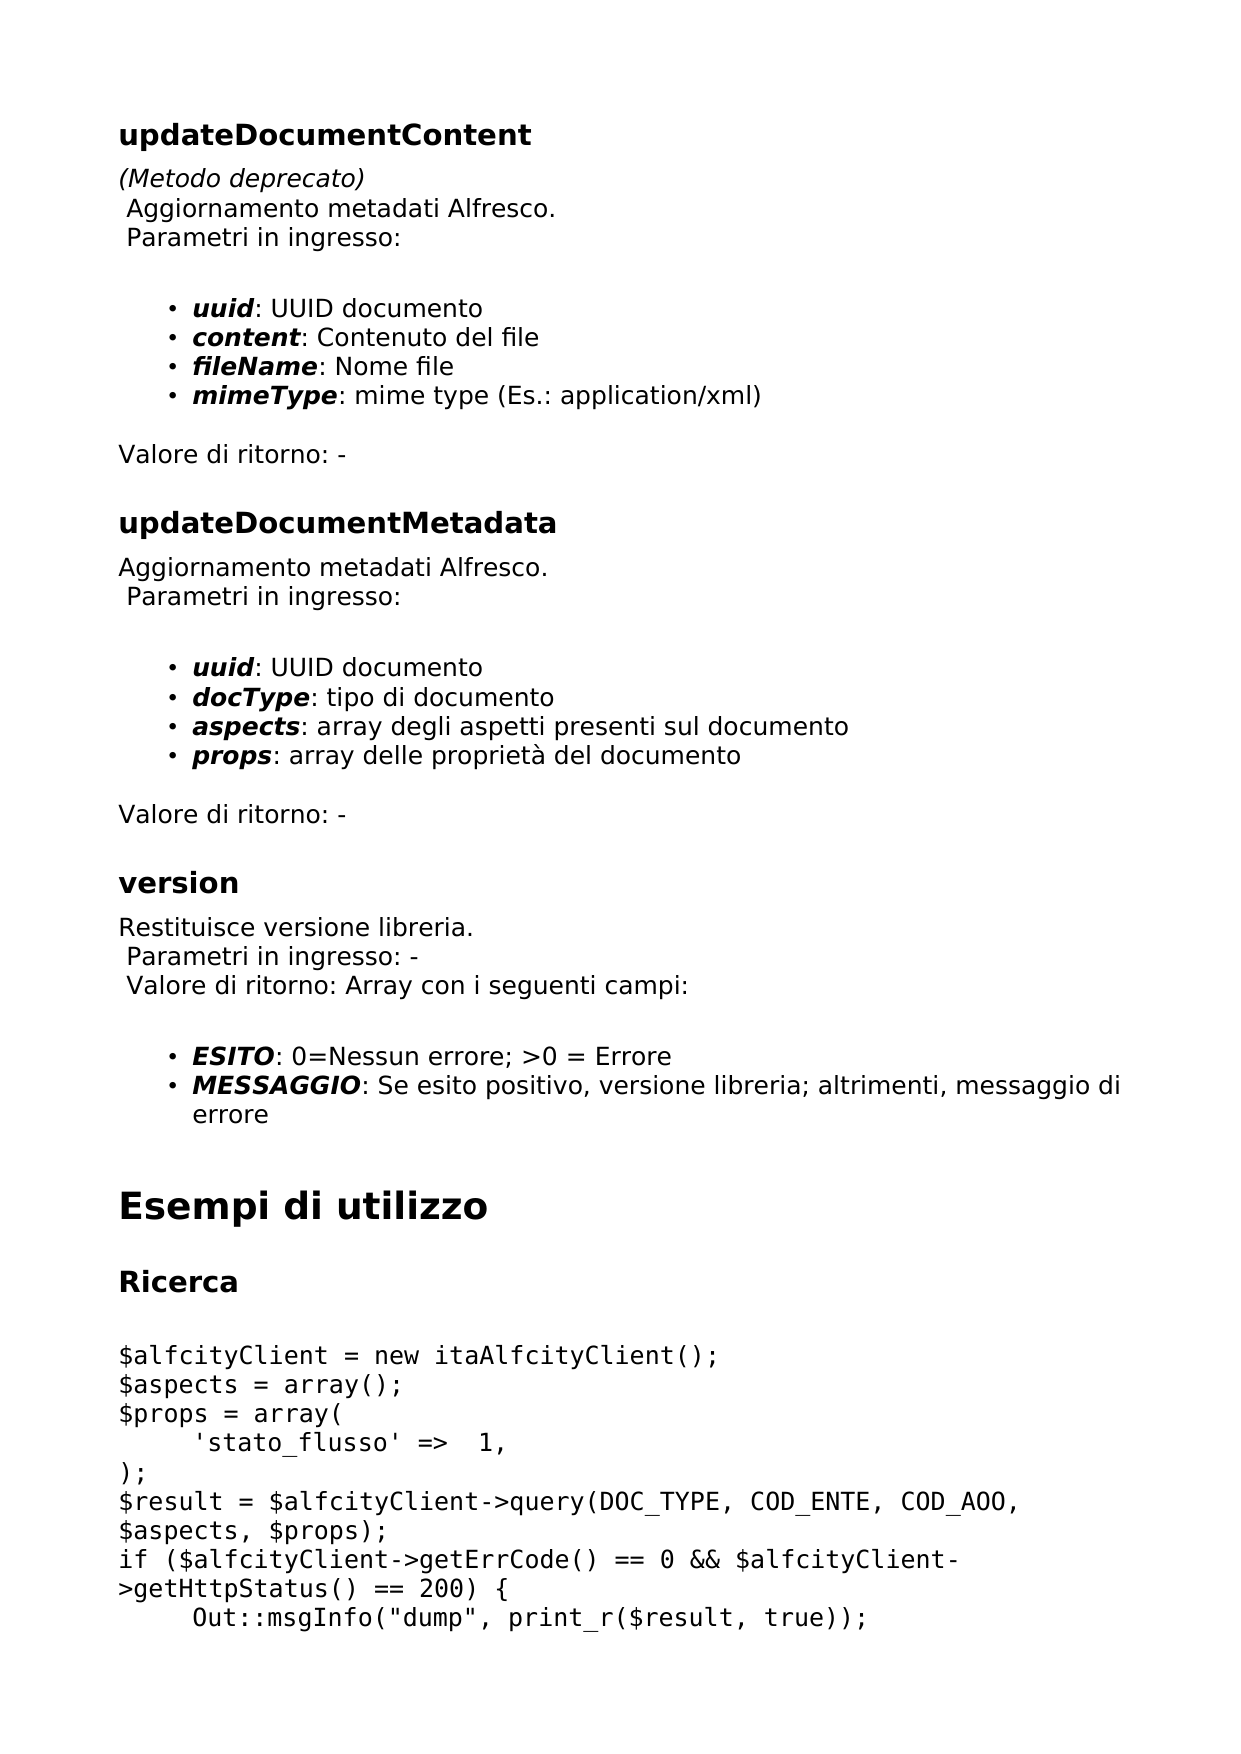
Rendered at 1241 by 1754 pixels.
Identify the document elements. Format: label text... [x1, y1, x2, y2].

text Valore di ritorno: - [118, 440, 1122, 469]
list content: Contenuto del file [177, 323, 1122, 352]
text Aggiornamento metadati Alfresco. Parametri in ingresso: [118, 553, 1122, 612]
list docType: tipo di documento [177, 683, 1122, 712]
list aspects: array degli aspetti presenti sul documento [177, 712, 1122, 741]
text $alfcityClient = new itaAlfcityClient(); $aspects = array(); $props = array( 'stato_flusso' => 1, ); $result = $alfcityClient->query(DOC_TYPE, COD_ENTE, COD_AOO, $aspects, $props); if ($alfcityClient->getErrCode() == 0 && $alfcityClient->getHttpStatus() == 200) { Out::msgInfo("dump", print_r($result, true)); [118, 1312, 1122, 1633]
list mimeType: mime type (Es.: application/xml) [177, 382, 1122, 411]
subtitle updateDocumentContent [118, 118, 1122, 152]
subtitle Esempi di utilizzo [118, 1184, 1122, 1228]
subtitle updateDocumentMetadata [118, 507, 1122, 541]
list fileName: Nome file [177, 352, 1122, 382]
list MESSAGGIO: Se esito positivo, versione libreria; altrimenti, messaggio di errore [177, 1072, 1122, 1130]
text Valore di ritorno: - [118, 800, 1122, 829]
list uuid: UUID documento [177, 654, 1122, 683]
text Restituisce versione libreria. Parametri in ingresso: - Valore di ritorno: Array con i seguenti campi: [118, 913, 1122, 1000]
text (Metodo deprecato) Aggiornamento metadati Alfresco. Parametri in ingresso: [118, 164, 1122, 252]
list props: array delle proprietà del documento [177, 741, 1122, 770]
list ESITO: 0=Nessun errore; >0 = Errore [177, 1042, 1122, 1072]
subtitle Ricerca [118, 1266, 1122, 1299]
subtitle version [118, 866, 1122, 900]
list uuid: UUID documento [177, 294, 1122, 323]
